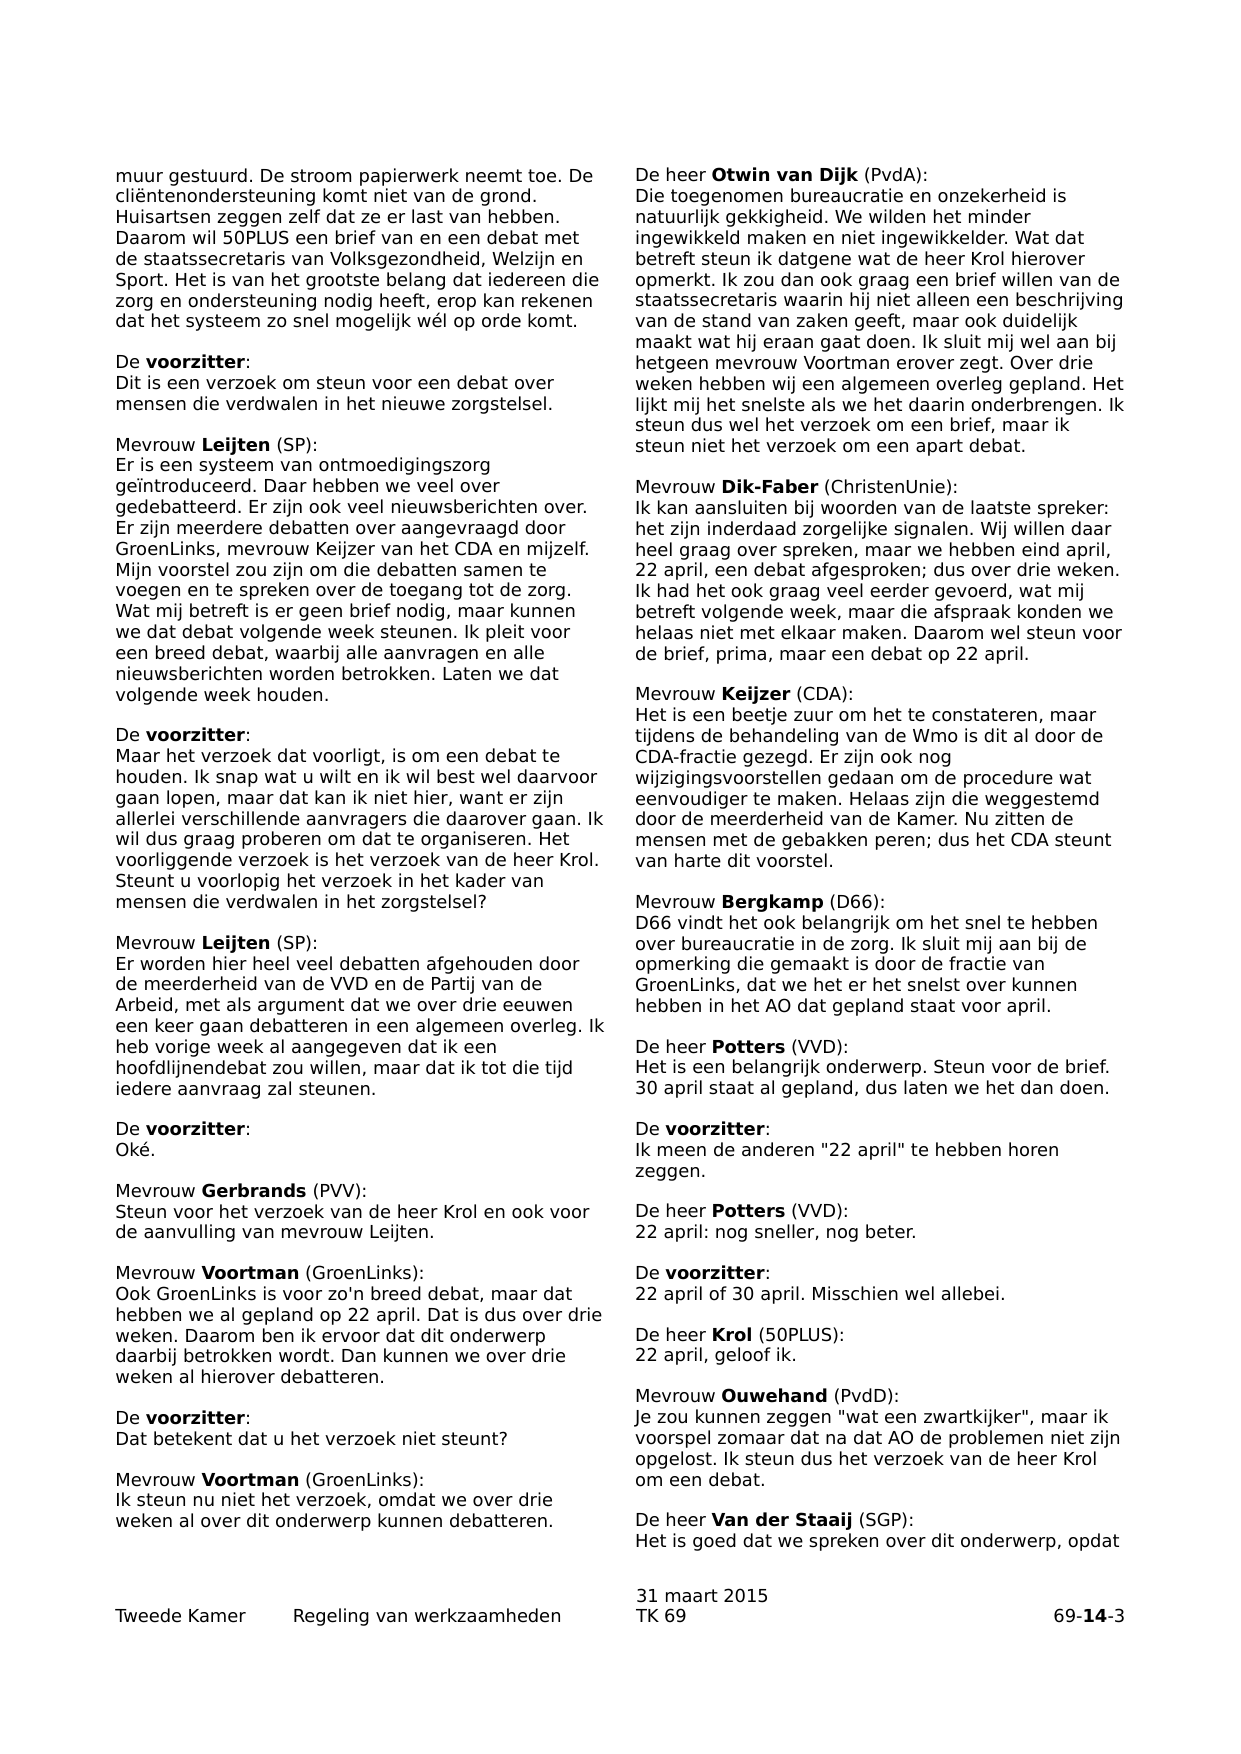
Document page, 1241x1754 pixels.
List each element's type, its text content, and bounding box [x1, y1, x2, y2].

text Oké. [115, 1140, 605, 1161]
text De voorzitter: [115, 1119, 605, 1140]
text Mevrouw Leijten (SP): [115, 434, 605, 455]
text De heer Krol (50PLUS): [635, 1324, 1125, 1345]
text Mevrouw Ouwehand (PvdD): [635, 1386, 1125, 1407]
text De voorzitter: [115, 725, 605, 746]
text Het is een belangrijk onderwerp. Steun voor de brief. 30 april staat al gepland, dus laten we het dan doen. [635, 1057, 1125, 1099]
text Mevrouw Bergkamp (D66): [635, 892, 1125, 912]
text Er worden hier heel veel debatten afgehouden door de meerderheid van de VVD en de Partij van de Arbeid, met als argument dat we over drie eeuwen een keer gaan debatteren in een algemeen overleg. Ik heb vorige week al aangegeven dat ik een hoofdlijnendebat zou willen, maar dat ik tot die tijd iedere aanvraag zal steunen. [115, 953, 605, 1099]
text 22 april: nog sneller, nog beter. [635, 1222, 1125, 1243]
text De heer Otwin van Dijk (PvdA): [635, 165, 1125, 186]
text De voorzitter: [635, 1119, 1125, 1140]
text Maar het verzoek dat voorligt, is om een debat te houden. Ik snap wat u wilt en ik wil best wel daarvoor gaan lopen, maar dat kan ik niet hier, want er zijn allerlei verschillende aanvragers die daarover gaan. Ik wil dus graag proberen om dat te organiseren. Het voorliggende verzoek is het verzoek van de heer Krol. Steunt u voorlopig het verzoek in het kader van mensen die verdwalen in het zorgstelsel? [115, 746, 605, 912]
text muur gestuurd. De stroom papierwerk neemt toe. De cliëntenondersteuning komt niet van de grond. Huisartsen zeggen zelf dat ze er last van hebben. Daarom wil 50PLUS een brief van en een debat met de staatssecretaris van Volksgezondheid, Welzijn en Sport. Het is van het grootste belang dat iedereen die zorg en ondersteuning nodig heeft, erop kan rekenen dat het systeem zo snel mogelijk wél op orde komt. [115, 165, 605, 332]
text Mevrouw Keijzer (CDA): [635, 684, 1125, 705]
text Mevrouw Dik-Faber (ChristenUnie): [635, 477, 1125, 498]
text Ik meen de anderen "22 april" te hebben horen zeggen. [635, 1140, 1125, 1181]
text Het is een beetje zuur om het te constateren, maar tijdens de behandeling van de Wmo is dit al door de CDA-fractie gezegd. Er zijn ook nog wijzigingsvoorstellen gedaan om de procedure wat eenvoudiger te maken. Helaas zijn die weggestemd door de meerderheid van de Kamer. Nu zitten de mensen met de gebakken peren; dus het CDA steunt van harte dit voorstel. [635, 705, 1125, 872]
text Die toegenomen bureaucratie en onzekerheid is natuurlijk gekkigheid. We wilden het minder ingewikkeld maken en niet ingewikkelder. Wat dat betreft steun ik datgene wat de heer Krol hierover opmerkt. Ik zou dan ook graag een brief willen van de staatssecretaris waarin hij niet alleen een beschrijving van de stand van zaken geeft, maar ook duidelijk maakt wat hij eraan gaat doen. Ik sluit mij wel aan bij hetgeen mevrouw Voortman erover zegt. Over drie weken hebben wij een algemeen overleg gepland. Het lijkt mij het snelste als we het daarin onderbrengen. Ik steun dus wel het verzoek om een brief, maar ik steun niet het verzoek om een apart debat. [635, 186, 1125, 457]
text Dit is een verzoek om steun voor een debat over mensen die verdwalen in het nieuwe zorgstelsel. [115, 373, 605, 414]
text De heer Potters (VVD): [635, 1037, 1125, 1057]
text Mevrouw Voortman (GroenLinks): [115, 1263, 605, 1284]
text Je zou kunnen zeggen "wat een zwartkijker", maar ik voorspel zomaar dat na dat AO de problemen niet zijn opgelost. Ik steun dus het verzoek van de heer Krol om een debat. [635, 1407, 1125, 1490]
text Mevrouw Leijten (SP): [115, 932, 605, 953]
text De heer Potters (VVD): [635, 1201, 1125, 1222]
text De voorzitter: [115, 1408, 605, 1429]
text Ik kan aansluiten bij woorden van de laatste spreker: het zijn inderdaad zorgelijke signalen. Wij willen daar heel graag over spreken, maar we hebben eind april, 22 april, een debat afgesproken; dus over drie weken. Ik had het ook graag veel eerder gevoerd, wat mij betreft volgende week, maar die afspraak konden we helaas niet met elkaar maken. Daarom wel steun voor de brief, prima, maar een debat op 22 april. [635, 498, 1125, 664]
text Mevrouw Gerbrands (PVV): [115, 1181, 605, 1201]
text Ik steun nu niet het verzoek, omdat we over drie weken al over dit onderwerp kunnen debatteren. [115, 1490, 605, 1532]
text Er is een systeem van ontmoedigingszorg geïntroduceerd. Daar hebben we veel over gedebatteerd. Er zijn ook veel nieuwsberichten over. Er zijn meerdere debatten over aangevraagd door GroenLinks, mevrouw Keijzer van het CDA en mijzelf. Mijn voorstel zou zijn om die debatten samen te voegen en te spreken over de toegang tot de zorg. Wat mij betreft is er geen brief nodig, maar kunnen we dat debat volgende week steunen. Ik pleit voor een breed debat, waarbij alle aanvragen en alle nieuwsberichten worden betrokken. Laten we dat volgende week houden. [115, 455, 605, 705]
text Dat betekent dat u het verzoek niet steunt? [115, 1429, 605, 1449]
text De voorzitter: [115, 352, 605, 373]
text De voorzitter: [635, 1263, 1125, 1284]
text Mevrouw Voortman (GroenLinks): [115, 1469, 605, 1490]
text Steun voor het verzoek van de heer Krol en ook voor de aanvulling van mevrouw Leijten. [115, 1201, 605, 1243]
text 22 april, geloof ik. [635, 1345, 1125, 1366]
text Het is goed dat we spreken over dit onderwerp, opdat [635, 1531, 1125, 1552]
text 22 april of 30 april. Misschien wel allebei. [635, 1284, 1125, 1304]
text De heer Van der Staaij (SGP): [635, 1510, 1125, 1531]
text D66 vindt het ook belangrijk om het snel te hebben over bureaucratie in de zorg. Ik sluit mij aan bij de opmerking die gemaakt is door de fractie van GroenLinks, dat we het er het snelst over kunnen hebben in het AO dat gepland staat voor april. [635, 912, 1125, 1017]
text Ook GroenLinks is voor zo'n breed debat, maar dat hebben we al gepland op 22 april. Dat is dus over drie weken. Daarom ben ik ervoor dat dit onderwerp daarbij betrokken wordt. Dan kunnen we over drie weken al hierover debatteren. [115, 1284, 605, 1388]
